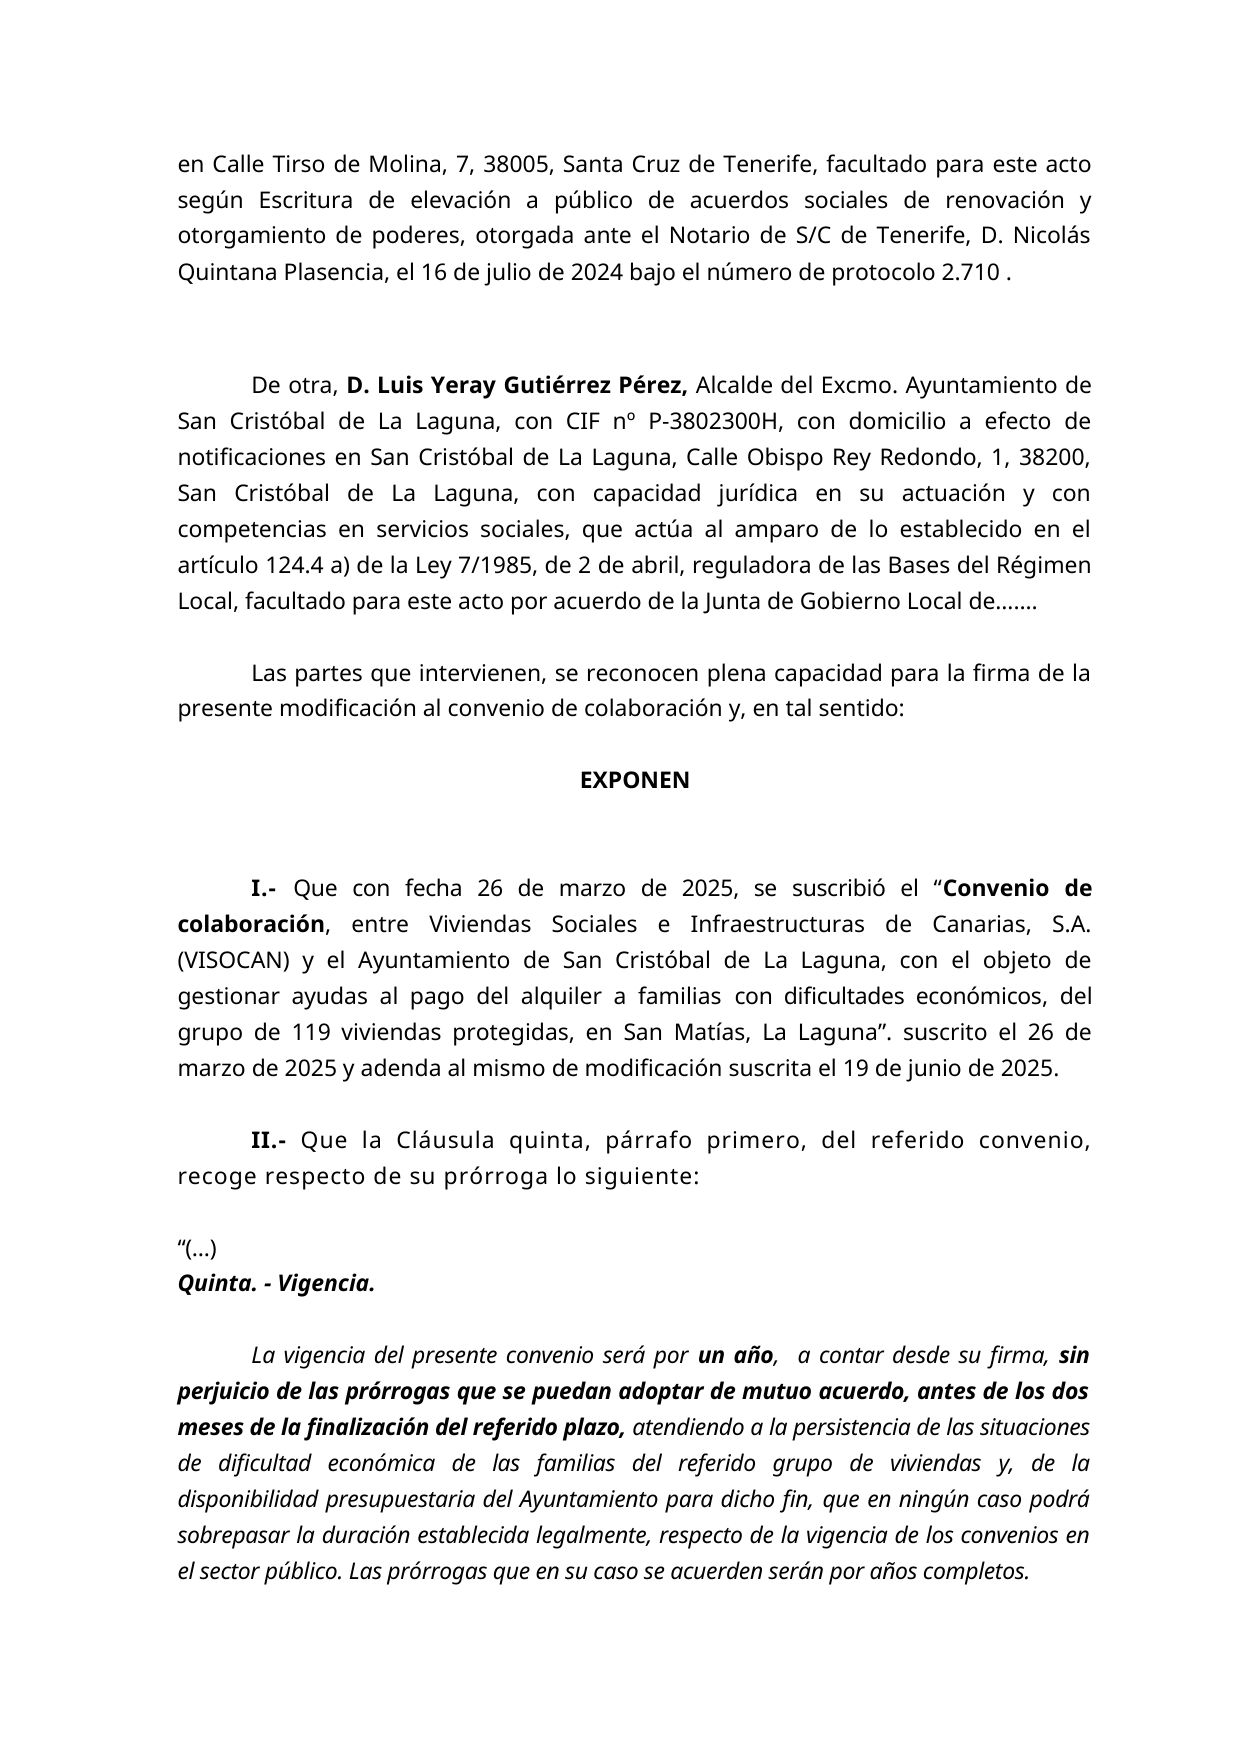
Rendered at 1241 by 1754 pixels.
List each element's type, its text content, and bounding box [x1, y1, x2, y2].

text La vigencia del presente convenio será por un año, a contar desde su firma, sin perjuicio de las prórrogas que se puedan adoptar de mutuo acuerdo, antes de los dos meses de la finalización del referido plazo, atendiendo a la persistencia de las situaciones de dificultad económica de las familias del referido grupo de viviendas y, de la disponibilidad presupuestaria del Ayuntamiento para dicho fin, que en ningún caso podrá sobrepasar la duración establecida legalmente, respecto de la vigencia de los convenios en el sector público. Las prórrogas que en su caso se acuerden serán por años completos. [177, 1339, 1093, 1586]
text en Calle Tirso de Molina, 7, 38005, Santa Cruz de Tenerife, facultado para este acto según Escritura de elevación a público de acuerdos sociales de renovación y otorgamiento de poderes, otorgada ante el Notario de S/C de Tenerife, D. Nicolás Quintana Plasencia, el 16 de julio de 2024 bajo el número de protocolo 2.710 . [177, 148, 1093, 287]
text I.- Que con fecha 26 de marzo de 2025, se suscribió el “Convenio de colaboración, entre Viviendas Sociales e Infraestructuras de Canarias, S.A. (VISOCAN) y el Ayuntamiento de San Cristóbal de La Laguna, con el objeto de gestionar ayudas al pago del alquiler a familias con dificultades económicos, del grupo de 119 viviendas protegidas, en San Matías, La Laguna”. suscrito el 26 de marzo de 2025 y adenda al mismo de modificación suscrita el 19 de junio de 2025. [177, 872, 1093, 1083]
text EXPONEN [177, 764, 1093, 796]
text De otra, D. Luis Yeray Gutiérrez Pérez, Alcalde del Excmo. Ayuntamiento de San Cristóbal de La Laguna, con CIF nº P-3802300H, con domicilio a efecto de notificaciones en San Cristóbal de La Laguna, Calle Obispo Rey Redondo, 1, 38200, San Cristóbal de La Laguna, con capacidad jurídica en su actuación y con competencias en servicios sociales, que actúa al amparo de lo establecido en el artículo 124.4 a) de la Ley 7/1985, de 2 de abril, reguladora de las Bases del Régimen Local, facultado para este acto por acuerdo de la Junta de Gobierno Local de……. [177, 369, 1093, 616]
text Quinta. - Vigencia. [177, 1267, 1093, 1299]
text II.- Que la Cláusula quinta, párrafo primero, del referido convenio, recoge respecto de su prórroga lo siguiente: [177, 1124, 1093, 1191]
text “(…) [177, 1231, 1093, 1263]
text Las partes que intervienen, se reconocen plena capacidad para la firma de la presente modificación al convenio de colaboración y, en tal sentido: [177, 656, 1093, 724]
